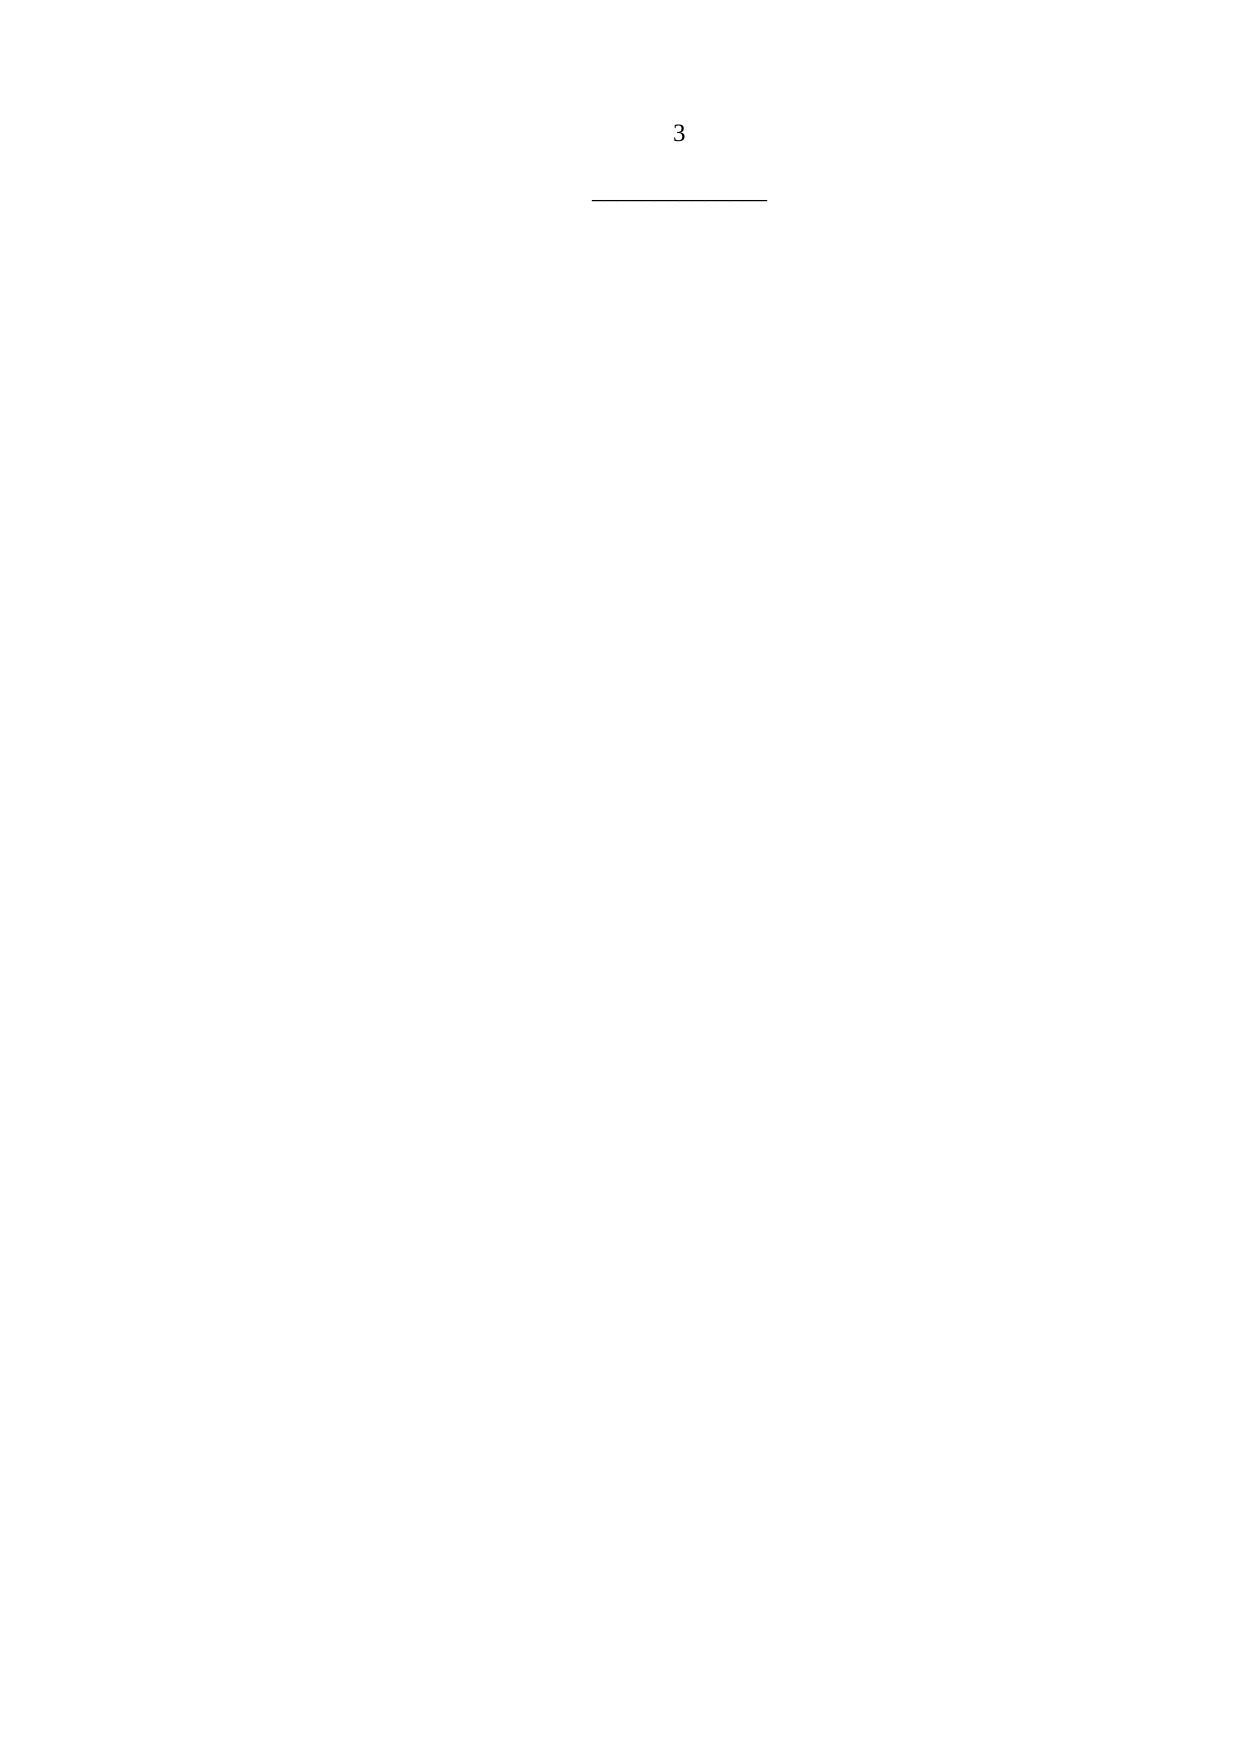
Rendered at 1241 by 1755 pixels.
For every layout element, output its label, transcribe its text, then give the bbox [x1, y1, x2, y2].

text ______________ [177, 176, 1181, 204]
